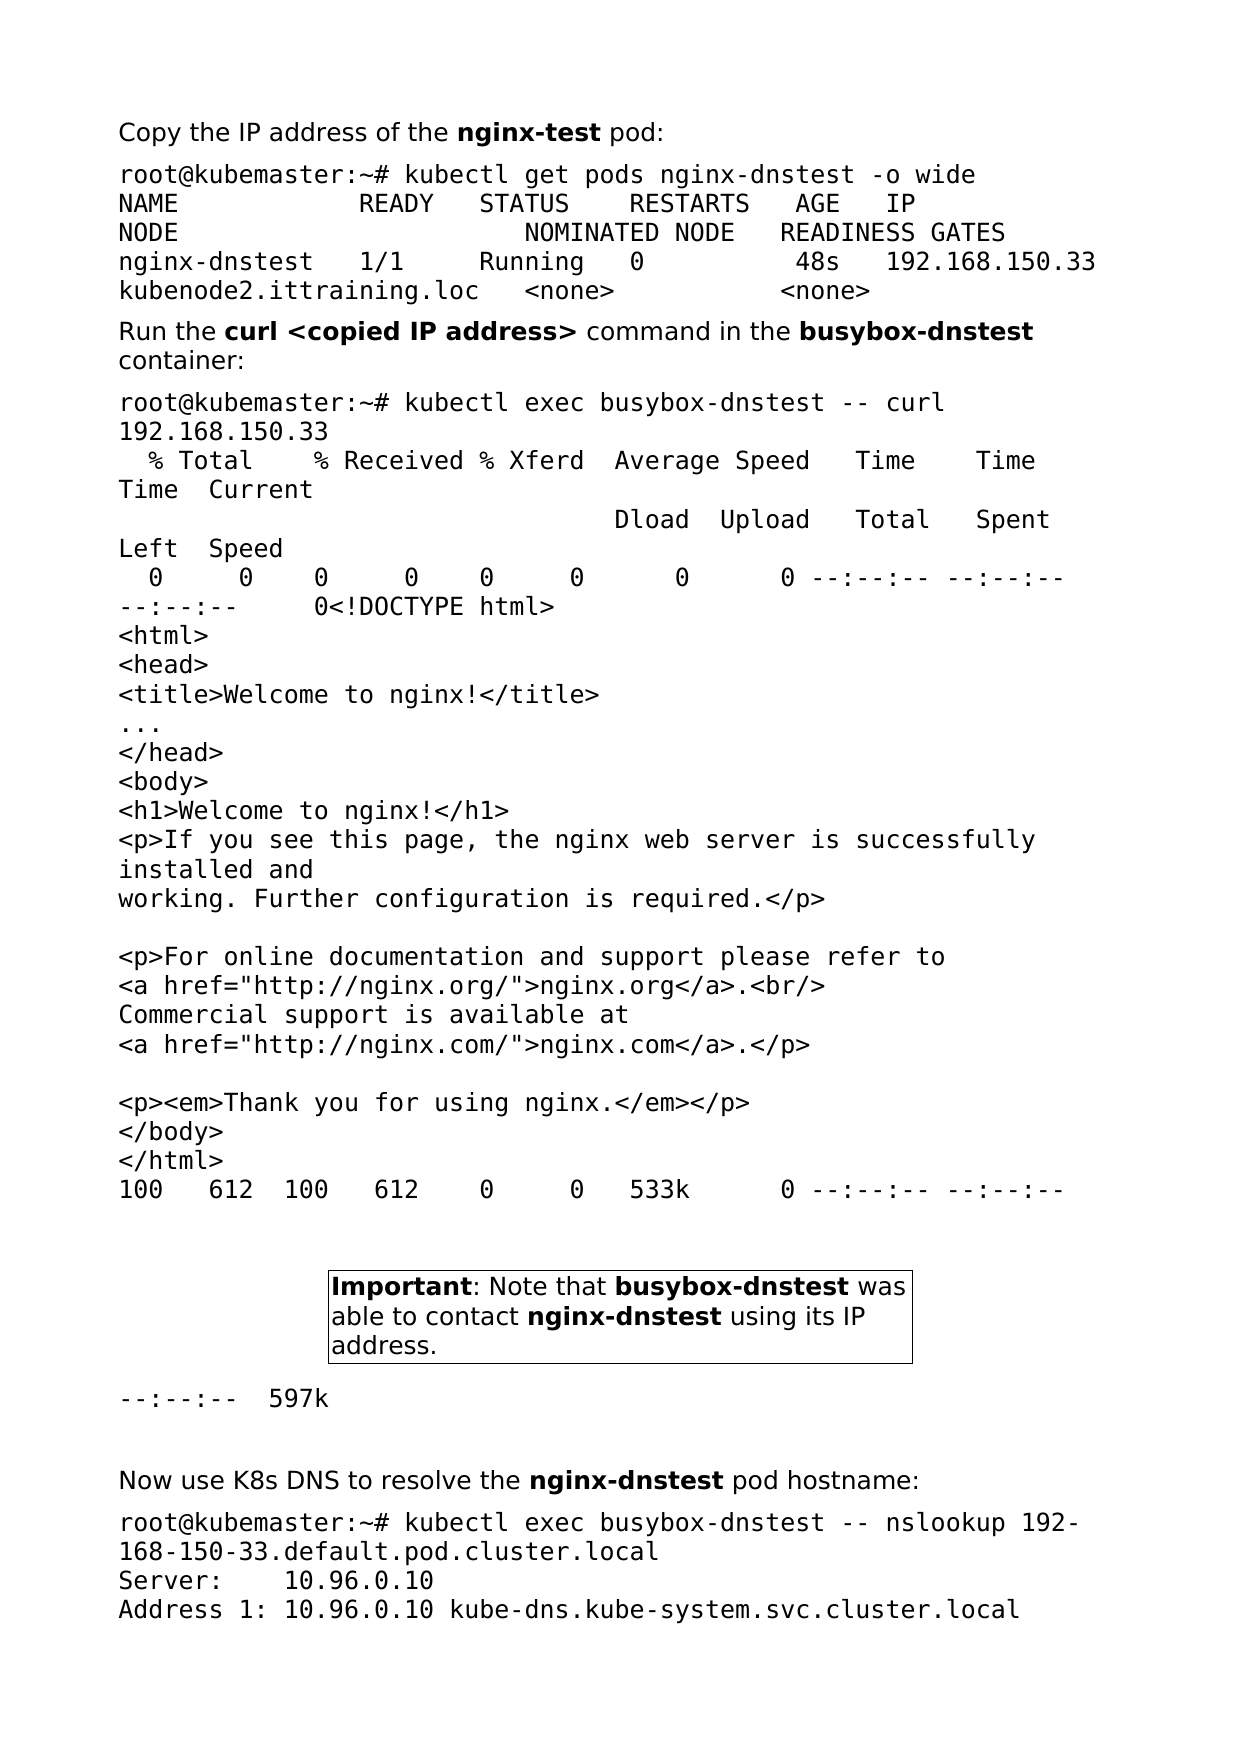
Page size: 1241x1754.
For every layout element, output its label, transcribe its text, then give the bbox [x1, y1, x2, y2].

table_header Important: Note that busybox-dnstest was able to contact nginx-dnstest using its IP address. [329, 1271, 912, 1363]
text root@kubemaster:~# kubectl exec busybox-dnstest -- curl 192.168.150.33 % Total % Received % Xferd Average Speed Time Time Time Current Dload Upload Total Spent Left Speed 0 0 0 0 0 0 0 0 --:--:-- --:--:-- --:--:-- 0<!DOCTYPE html> <html> <head> <title>Welcome to nginx!</title> ... </head> <body> <h1>Welcome to nginx!</h1> <p>If you see this page, the nginx web server is successfully installed and working. Further configuration is required.</p> <p>For online documentation and support please refer to <a href="http://nginx.org/">nginx.org</a>.<br/> Commercial support is available at <a href="http://nginx.com/">nginx.com</a>.</p> <p><em>Thank you for using nginx.</em></p> </body> </html> 100 612 100 612 0 0 533k 0 --:--:-- --:--:-- --:--:-- 597k [118, 388, 1122, 1413]
text Now use K8s DNS to resolve the nginx-dnstest pod hostname: [118, 1466, 1122, 1496]
text Run the curl <copied IP address> command in the busybox-dnstest container: [118, 317, 1122, 376]
text root@kubemaster:~# kubectl get pods nginx-dnstest -o wide NAME READY STATUS RESTARTS AGE IP NODE NOMINATED NODE READINESS GATES nginx-dnstest 1/1 Running 0 48s 192.168.150.33 kubenode2.ittraining.loc <none> <none> [118, 160, 1122, 306]
text Copy the IP address of the nginx-test pod: [118, 118, 1122, 147]
text root@kubemaster:~# kubectl exec busybox-dnstest -- nslookup 192-168-150-33.default.pod.cluster.local Server: 10.96.0.10 Address 1: 10.96.0.10 kube-dns.kube-system.svc.cluster.local [118, 1508, 1122, 1625]
